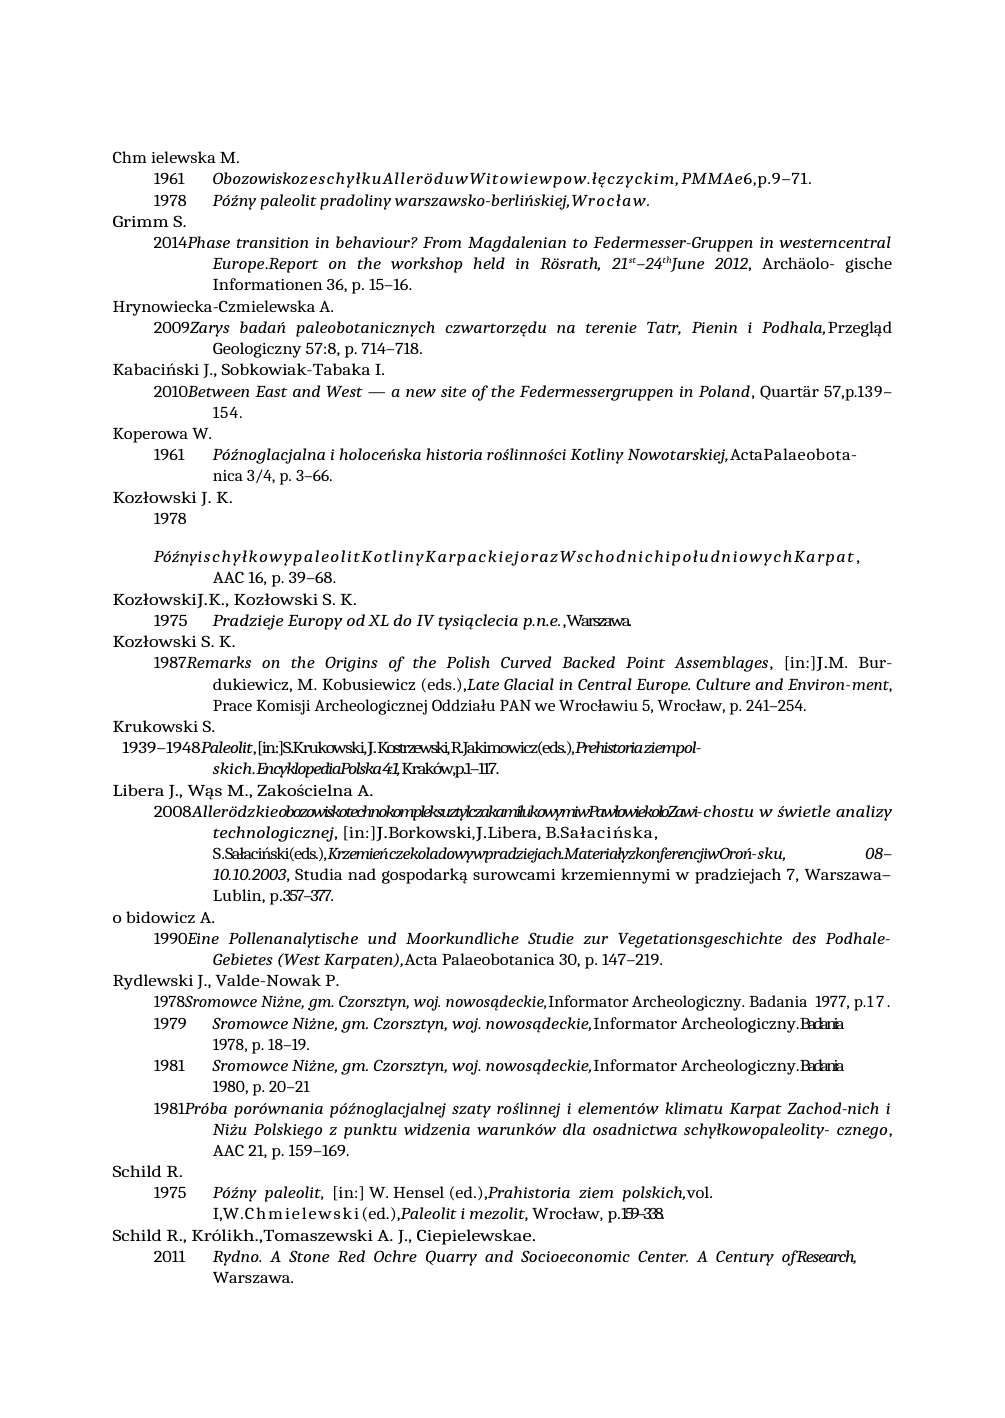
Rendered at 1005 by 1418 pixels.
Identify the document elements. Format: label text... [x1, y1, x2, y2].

text 2014Phase transition in behaviour? From Magdalenian to Federmesser-Gruppen in westerncentral Europe.Report on the workshop held in Rösrath, 21st–24thJune 2012, Archäolo- gische Informationen 36, p. 15–16. [153, 233, 892, 295]
text Rydlewski J., Valde-Nowak P. [112, 971, 904, 991]
text Grimm S. [112, 212, 904, 231]
text Kabaciński J., Sobkowiak-Tabaka I. [112, 360, 904, 380]
text 1961 ObozowiskozeschyłkuAlleröduwWitowiewpow.łęczyckim,PMMAe6,p.9–71. [153, 170, 904, 189]
text 1978Sromowce Niżne, gm. Czorsztyn, woj. nowosądeckie,Informator Archeologiczny. Badania 1977, p.17. [153, 993, 892, 1012]
text 1975 Późny paleolit, [in:] W. Hensel (ed.),Prahistoria ziem polskich,vol. I,W.Chmielewski(ed.),Paleolit i mezolit, Wrocław, p.159–338. [153, 1183, 892, 1224]
text 1939–1948Paleolit,[in:]S.Krukowski,J.Kostrzewski,R.Jakimowicz(eds.),Prehistoriaziempol-skich.EncyklopediaPolska4:1,Kraków,p.1–117. [122, 739, 893, 779]
text Kozłowski J. K. [112, 488, 904, 507]
text 2008AllerödzkieobozowiskotechnokompleksuztylczakamiłukowymiwPawłowiekołoZawi-chostu w świetle analizy technologicznej, [in:]J.Borkowski,J.Libera, B.Sałacińska, [153, 802, 892, 843]
text Schild R. [112, 1162, 904, 1181]
text S.Sałaciński(eds.),Krzemieńczekoladowywpradziejach.MateriałyzkonferencjiwOroń-sku, 08–10.10.2003, Studia nad gospodarką surowcami krzemiennymi w pradziejach 7, Warszawa–Lublin, p.357–377. [213, 844, 892, 906]
text AAC 16, p. 39–68. [213, 569, 904, 588]
text 1961 Późnoglacjalna i holoceńska historia roślinności Kotliny Nowotarskiej,ActaPalaeobota- [153, 446, 904, 465]
text 2010Between East and West — a new site of the Federmessergruppen in Poland, Quartär 57,p.139–154. [153, 382, 892, 422]
text o bidowicz A. [112, 908, 904, 927]
text Schild R., Królikh.,Tomaszewski A. J., Ciepielewskae. [112, 1226, 904, 1245]
text 1981Próba porównania późnoglacjalnej szaty roślinnej i elementów klimatu Karpat Zachod-nich i Niżu Polskiego z punktu widzenia warunków dla osadnictwa schyłkowopaleolity- cznego, AAC 21, p. 159–169. [153, 1099, 892, 1160]
text Koperowa W. [112, 424, 904, 443]
text 2009Zarys badań paleobotanicznych czwartorzędu na terenie Tatr, Pienin i Podhala,Przegląd Geologiczny 57:8, p. 714–718. [153, 318, 892, 358]
text 1978, p. 18–19. [213, 1035, 904, 1054]
text Libera J., Wąs M., Zakościelna A. [112, 781, 904, 800]
text 2011 Rydno. A Stone Red Ochre Quarry and Socioeconomic Center. A Century ofResearch, [153, 1247, 904, 1266]
text 1978 PóźnyischyłkowypaleolitKotlinyKarpackiejorazWschodnichipołudniowychKarpat, [153, 509, 904, 567]
text Hrynowiecka-Czmielewska A. [112, 297, 904, 316]
text Krukowski S. [112, 717, 904, 737]
text 1980, p. 20–21 [213, 1078, 904, 1097]
text Chm ielewska M. [112, 148, 904, 168]
text KozłowskiJ.K., Kozłowski S. K. [112, 590, 904, 609]
text Warszawa. [213, 1269, 904, 1288]
text 1987Remarks on the Origins of the Polish Curved Backed Point Assemblages, [in:]J.M. Bur- dukiewicz, M. Kobusiewicz (eds.),Late Glacial in Central Europe. Culture and Environ-ment, Prace Komisji Archeologicznej Oddziału PAN we Wrocławiu 5, Wrocław, p. 241–254. [153, 654, 892, 715]
text Kozłowski S. K. [112, 633, 904, 652]
text 1979 Sromowce Niżne, gm. Czorsztyn, woj. nowosądeckie,Informator Archeologiczny.Badania [153, 1014, 904, 1033]
text nica 3/4, p. 3–66. [213, 467, 904, 486]
text 1990Eine Pollenanalytische und Moorkundliche Studie zur Vegetationsgeschichte des Podhale-Gebietes (West Karpaten),Acta Palaeobotanica 30, p. 147–219. [153, 929, 892, 969]
text 1981 Sromowce Niżne, gm. Czorsztyn, woj. nowosądeckie,Informator Archeologiczny.Badania [153, 1057, 904, 1076]
text 1975 Pradzieje Europy od XL do IV tysiąclecia p.n.e.,Warszawa. [153, 611, 904, 631]
text 1978 Późny paleolit pradoliny warszawsko-berlińskiej,Wrocław. [153, 191, 904, 210]
